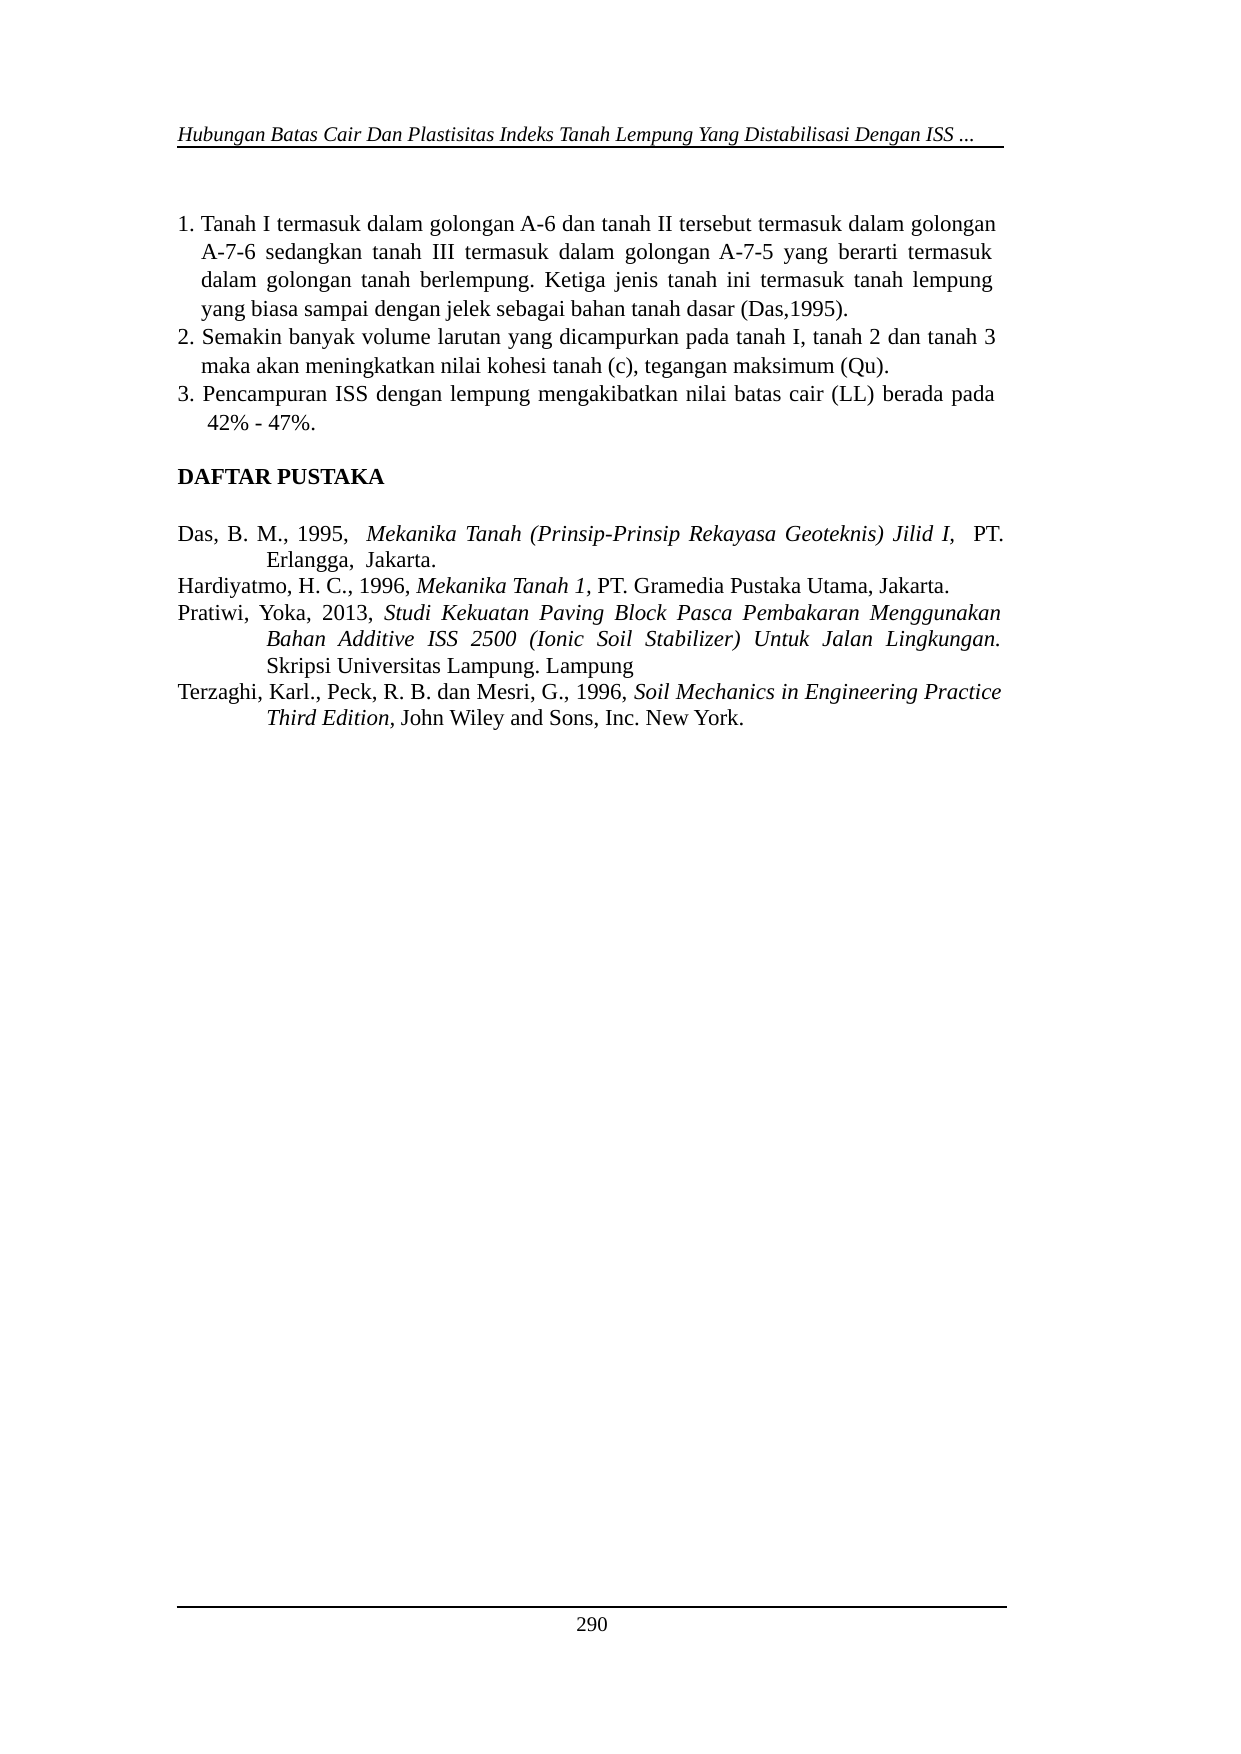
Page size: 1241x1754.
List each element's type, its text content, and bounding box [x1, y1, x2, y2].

text Das, B. M., 1995, Mekanika Tanah (Prinsip-Prinsip Rekayasa Geoteknis) Jilid I, PT. Erlangga, Jakarta. [177, 520, 1004, 573]
text Terzaghi, Karl., Peck, R. B. dan Mesri, G., 1996, Soil Mechanics in Engineering Practice Third Edition, John Wiley and Sons, Inc. New York. [177, 678, 1004, 731]
text DAFTAR PUSTAKA [177, 463, 1004, 489]
text Hardiyatmo, H. C., 1996, Mekanika Tanah 1, PT. Gramedia Pustaka Utama, Jakarta. [177, 573, 1004, 599]
text 2. Semakin banyak volume larutan yang dicampurkan pada tanah I, tanah 2 dan tanah 3 maka akan meningkatkan nilai kohesi tanah (c), tegangan maksimum (Qu). [177, 323, 1004, 378]
text Pratiwi, Yoka, 2013, Studi Kekuatan Paving Block Pasca Pembakaran Menggunakan Bahan Additive ISS 2500 (Ionic Soil Stabilizer) Untuk Jalan Lingkungan. Skripsi Universitas Lampung. Lampung [177, 599, 1004, 678]
text 1. Tanah I termasuk dalam golongan A-6 dan tanah II tersebut termasuk dalam golongan A-7-6 sedangkan tanah III termasuk dalam golongan A-7-5 yang berarti termasuk dalam golongan tanah berlempung. Ketiga jenis tanah ini termasuk tanah lempung yang biasa sampai dengan jelek sebagai bahan tanah dasar (Das,1995). [177, 209, 1004, 321]
text 3. Pencampuran ISS dengan lempung mengakibatkan nilai batas cair (LL) berada pada 42% - 47%. [177, 380, 1004, 435]
